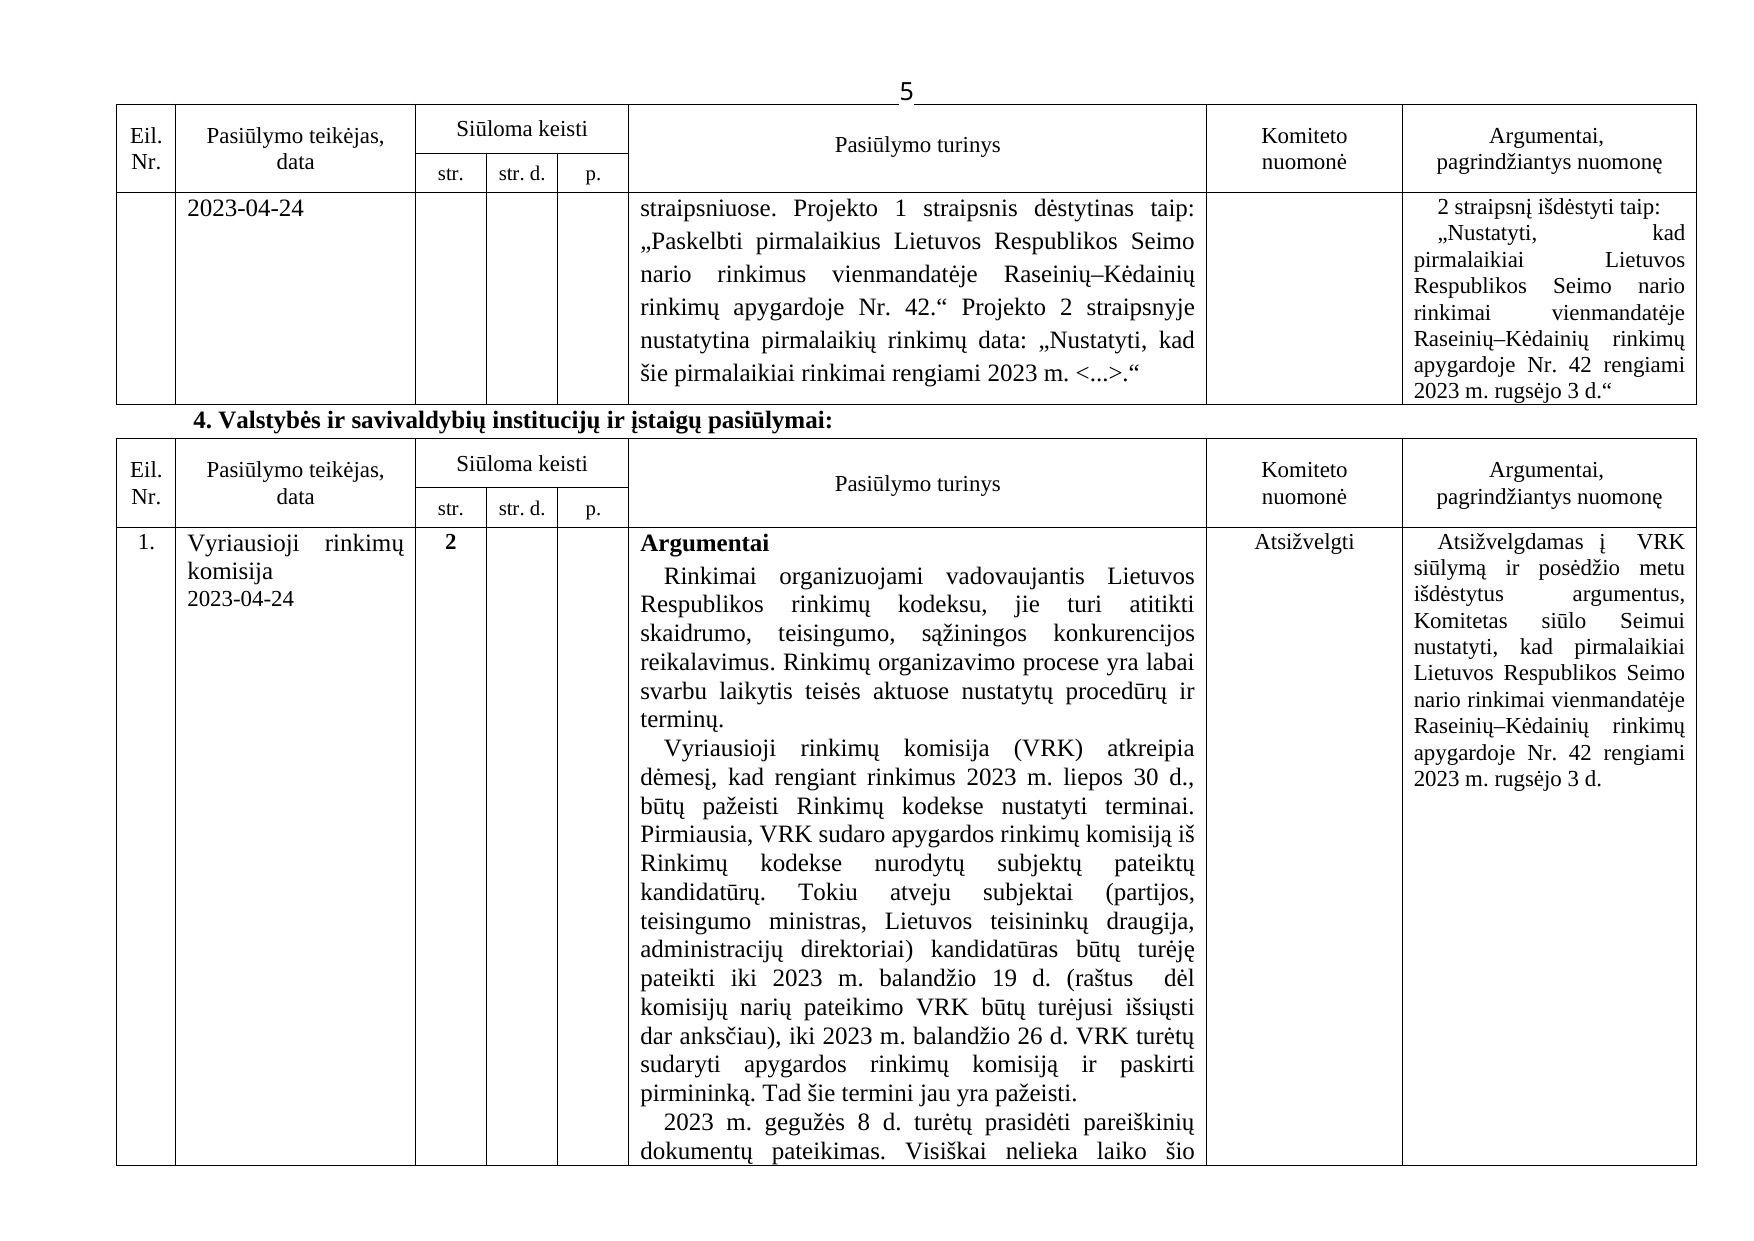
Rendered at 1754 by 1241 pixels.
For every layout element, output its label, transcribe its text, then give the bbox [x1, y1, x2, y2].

table_cell p. [558, 154, 628, 192]
table_header Siūloma keisti [416, 105, 628, 153]
subtitle 4. Valstybės ir savivaldybių institucijų ir įstaigų pasiūlymai: [118, 405, 1695, 434]
table_header Komiteto nuomonė [1207, 439, 1402, 527]
table_cell str. [416, 488, 486, 527]
table_cell 1. [117, 528, 175, 1164]
table_header Eil. Nr. [117, 439, 175, 527]
table_header Eil. Nr. [117, 105, 175, 192]
table_cell str. d. [487, 154, 557, 192]
table_cell [558, 193, 628, 404]
table_cell [416, 193, 486, 404]
table_cell Atsižvelgdamas į VRK siūlymą ir posėdžio metu išdėstytus argumentus, Komitetas siūlo Seimui nustatyti, kad pirmalaikiai Lietuvos Respublikos Seimo nario rinkimai vienmandatėje Raseinių–Kėdainių rinkimų apygardoje Nr. 42 rengiami 2023 m. rugsėjo 3 d. [1403, 528, 1696, 1164]
table_cell [1207, 193, 1402, 404]
table_cell [117, 193, 175, 404]
table_header Pasiūlymo teikėjas, data [176, 105, 415, 192]
table_cell Vyriausioji rinkimų komisija 2023-04-24 [176, 528, 415, 1164]
table_header Komiteto nuomonė [1207, 105, 1402, 192]
table_cell Atsižvelgti [1207, 528, 1402, 1164]
table_cell 2023-04-24 [176, 193, 415, 404]
table_header Argumentai, pagrindžiantys nuomonę [1403, 105, 1696, 192]
table_cell straipsniuose. Projekto 1 straipsnis dėstytinas taip: „Paskelbti pirmalaikius Lietuvos Respublikos Seimo nario rinkimus vienmandatėje Raseinių–Kėdainių rinkimų apygardoje Nr. 42.“ Projekto 2 straipsnyje nustatytina pirmalaikių rinkimų data: „Nustatyti, kad šie pirmalaikiai rinkimai rengiami 2023 m. <...>.“ [629, 193, 1206, 404]
table_header Siūloma keisti [416, 439, 628, 487]
table_cell 2 [416, 528, 486, 1164]
table_cell [558, 528, 628, 1164]
table_header Pasiūlymo turinys [629, 439, 1206, 527]
table_header Pasiūlymo teikėjas, data [176, 439, 415, 527]
table_cell str. d. [487, 488, 557, 527]
table_cell [487, 528, 557, 1164]
table_cell 2 straipsnį išdėstyti taip: „Nustatyti, kad pirmalaikiai Lietuvos Respublikos Seimo nario rinkimai vienmandatėje Raseinių–Kėdainių rinkimų apygardoje Nr. 42 rengiami 2023 m. rugsėjo 3 d.“ [1403, 193, 1696, 404]
table_header Argumentai, pagrindžiantys nuomonę [1403, 439, 1696, 527]
table_header Pasiūlymo turinys [629, 105, 1206, 192]
table_cell Argumentai Rinkimai organizuojami vadovaujantis Lietuvos Respublikos rinkimų kodeksu, jie turi atitikti skaidrumo, teisingumo, sąžiningos konkurencijos reikalavimus. Rinkimų organizavimo procese yra labai svarbu laikytis teisės aktuose nustatytų procedūrų ir terminų. Vyriausioji rinkimų komisija (VRK) atkreipia dėmesį, kad rengiant rinkimus 2023 m. liepos 30 d., būtų pažeisti Rinkimų kodekse nustatyti terminai. Pirmiausia, VRK sudaro apygardos rinkimų komisiją iš Rinkimų kodekse nurodytų subjektų pateiktų kandidatūrų. Tokiu atveju subjektai (partijos, teisingumo ministras, Lietuvos teisininkų draugija, administracijų direktoriai) kandidatūras būtų turėję pateikti iki 2023 m. balandžio 19 d. (raštus dėl komisijų narių pateikimo VRK būtų turėjusi išsiųsti dar anksčiau), iki 2023 m. balandžio 26 d. VRK turėtų sudaryti apygardos rinkimų komisiją ir paskirti pirmininką. Tad šie termini jau yra pažeisti. 2023 m. gegužės 8 d. turėtų prasidėti pareiškinių dokumentų pateikimas. Visiškai nelieka laiko šio [629, 528, 1206, 1164]
table_cell [487, 193, 557, 404]
table_cell str. [416, 154, 486, 192]
table_cell p. [558, 488, 628, 527]
